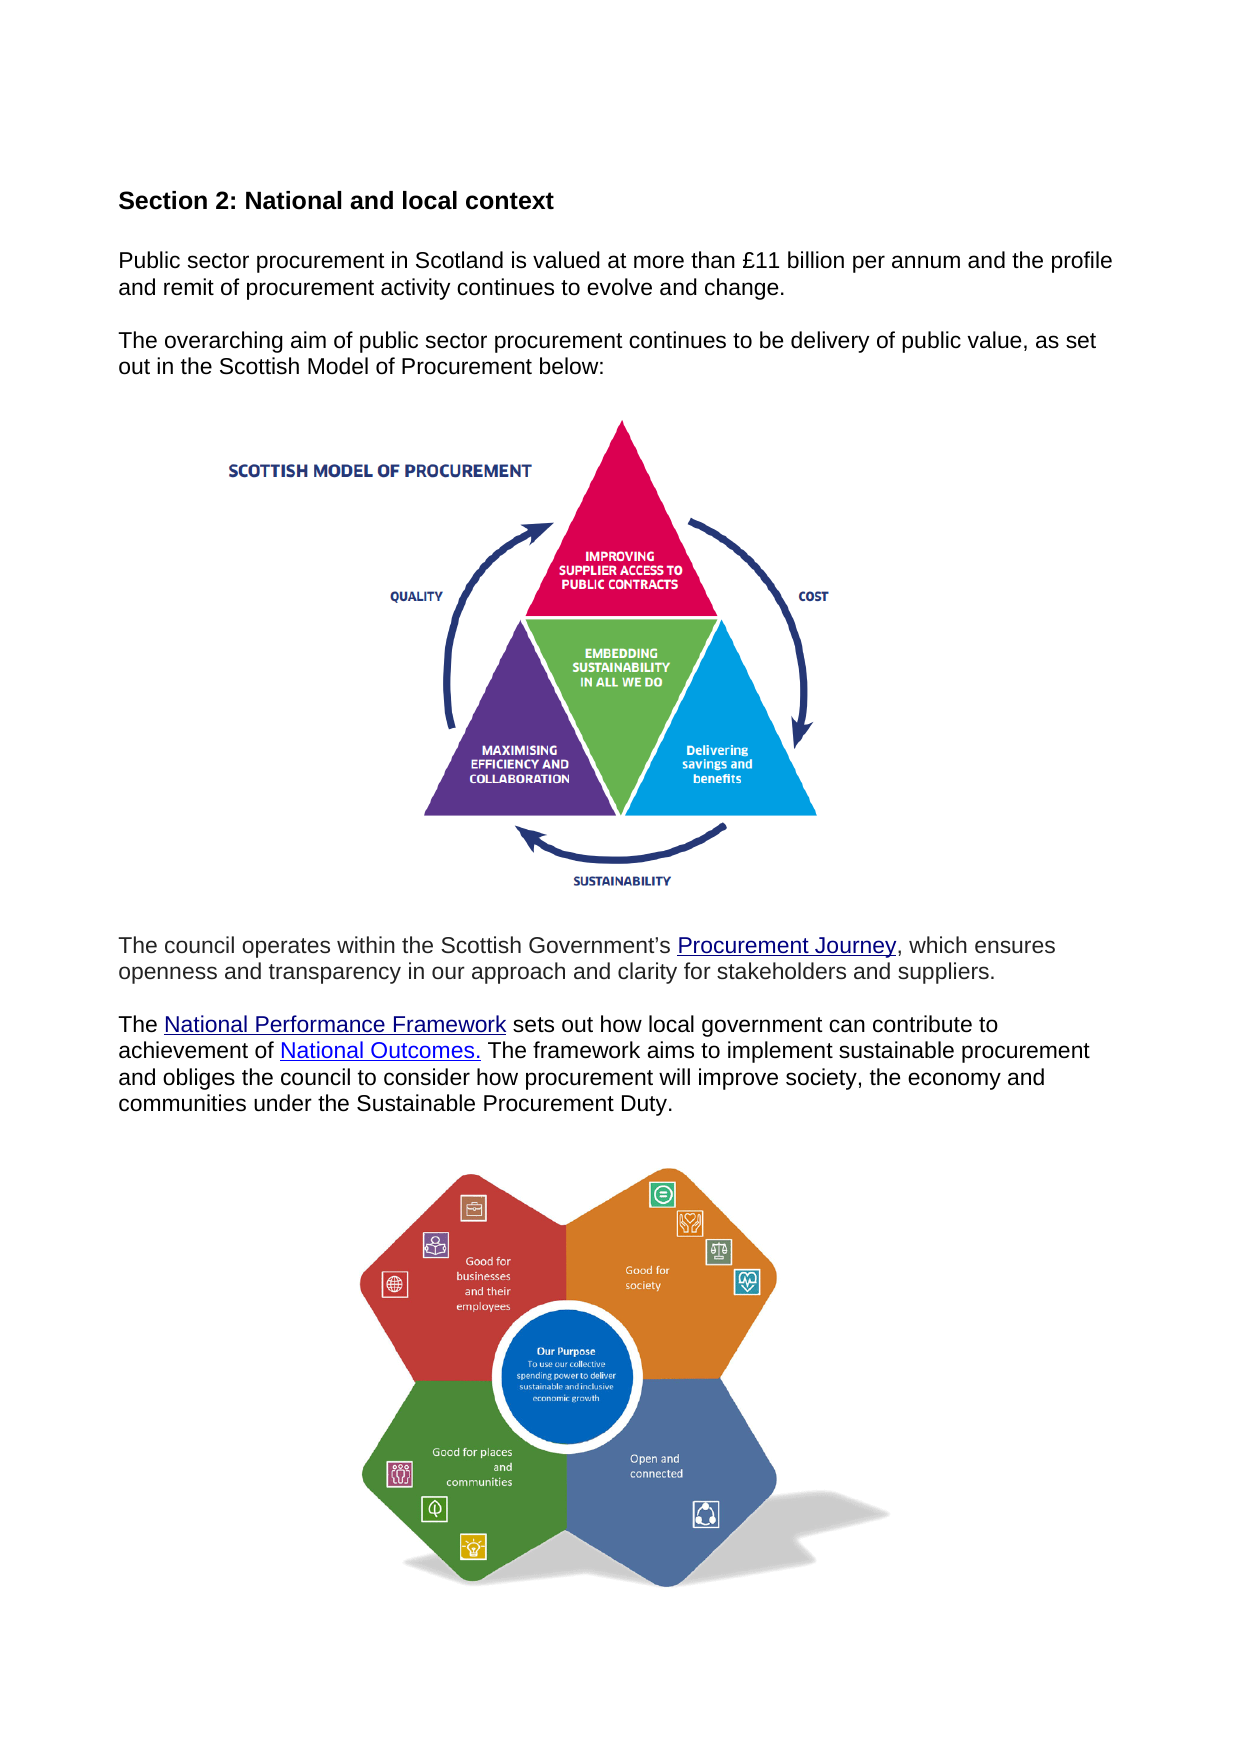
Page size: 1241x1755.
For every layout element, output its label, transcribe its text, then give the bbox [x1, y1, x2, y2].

text The overarching aim of public sector procurement continues to be delivery of public value, as set out in the Scottish Model of Procurement below: [118, 327, 1122, 379]
text The council operates within the Scottish Government’s Procurement Journey, which ensures openness and transparency in our approach and clarity for stakeholders and suppliers. [118, 932, 1122, 985]
subtitle Section 2: National and local context [118, 186, 1122, 215]
text Public sector procurement in Scotland is valued at more than £11 billion per annum and the profile and remit of procurement activity continues to evolve and change. [118, 247, 1122, 300]
text The National Performance Framework sets out how local government can contribute to achievement of National Outcomes. The framework aims to implement sustainable procurement and obliges the council to consider how procurement will improve society, the economy and communities under the Sustainable Procurement Duty. [118, 1011, 1122, 1116]
